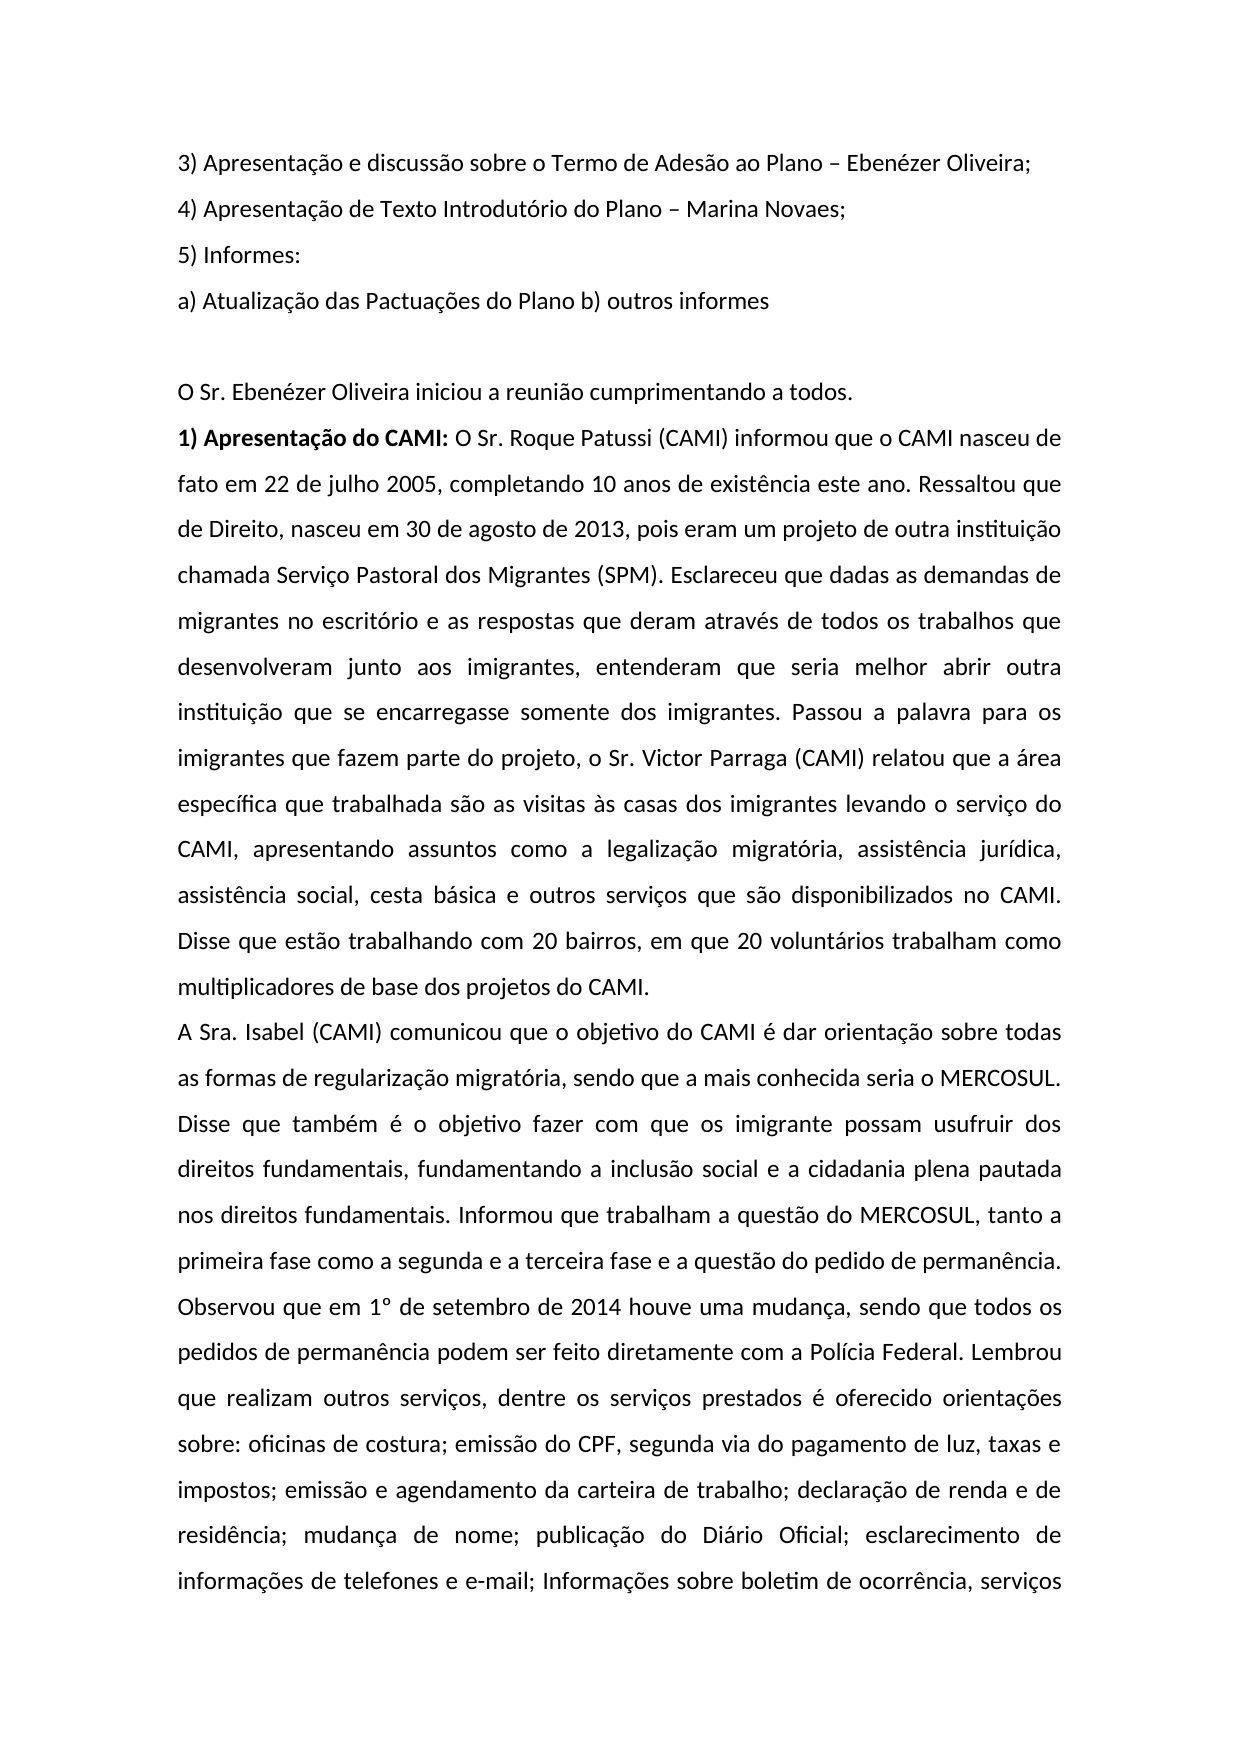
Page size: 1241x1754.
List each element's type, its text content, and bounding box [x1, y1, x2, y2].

text 4) Apresentação de Texto Introdutório do Plano – Marina Novaes; [177, 193, 1063, 224]
text A Sra. Isabel (CAMI) comunicou que o objetivo do CAMI é dar orientação sobre todas as formas de regularização migratória, sendo que a mais conhecida seria o MERCOSUL. Disse que também é o objetivo fazer com que os imigrante possam usufruir dos direitos fundamentais, fundamentando a inclusão social e a cidadania plena pautada nos direitos fundamentais. Informou que trabalham a questão do MERCOSUL, tanto a primeira fase como a segunda e a terceira fase e a questão do pedido de permanência. Observou que em 1º de setembro de 2014 houve uma mudança, sendo que todos os pedidos de permanência podem ser feito diretamente com a Polícia Federal. Lembrou que realizam outros serviços, dentre os serviços prestados é oferecido orientações sobre: oficinas de costura; emissão do CPF, segunda via do pagamento de luz, taxas e impostos; emissão e agendamento da carteira de trabalho; declaração de renda e de residência; mudança de nome; publicação do Diário Oficial; esclarecimento de informações de telefones e e-mail; Informações sobre boletim de ocorrência, serviços [177, 1016, 1063, 1596]
text 5) Informes: [177, 239, 1063, 269]
text O Sr. Ebenézer Oliveira iniciou a reunião cumprimentando a todos. [177, 376, 1063, 407]
text 1) Apresentação do CAMI: O Sr. Roque Patussi (CAMI) informou que o CAMI nasceu de fato em 22 de julho 2005, completando 10 anos de existência este ano. Ressaltou que de Direito, nasceu em 30 de agosto de 2013, pois eram um projeto de outra instituição chamada Serviço Pastoral dos Migrantes (SPM). Esclareceu que dadas as demandas de migrantes no escritório e as respostas que deram através de todos os trabalhos que desenvolveram junto aos imigrantes, entenderam que seria melhor abrir outra instituição que se encarregasse somente dos imigrantes. Passou a palavra para os imigrantes que fazem parte do projeto, o Sr. Victor Parraga (CAMI) relatou que a área específica que trabalhada são as visitas às casas dos imigrantes levando o serviço do CAMI, apresentando assuntos como a legalização migratória, assistência jurídica, assistência social, cesta básica e outros serviços que são disponibilizados no CAMI. Disse que estão trabalhando com 20 bairros, em que 20 voluntários trabalham como multiplicadores de base dos projetos do CAMI. [177, 422, 1063, 1001]
text a) Atualização das Pactuações do Plano b) outros informes [177, 285, 1063, 315]
text 3) Apresentação e discussão sobre o Termo de Adesão ao Plano – Ebenézer Oliveira; [177, 148, 1063, 178]
